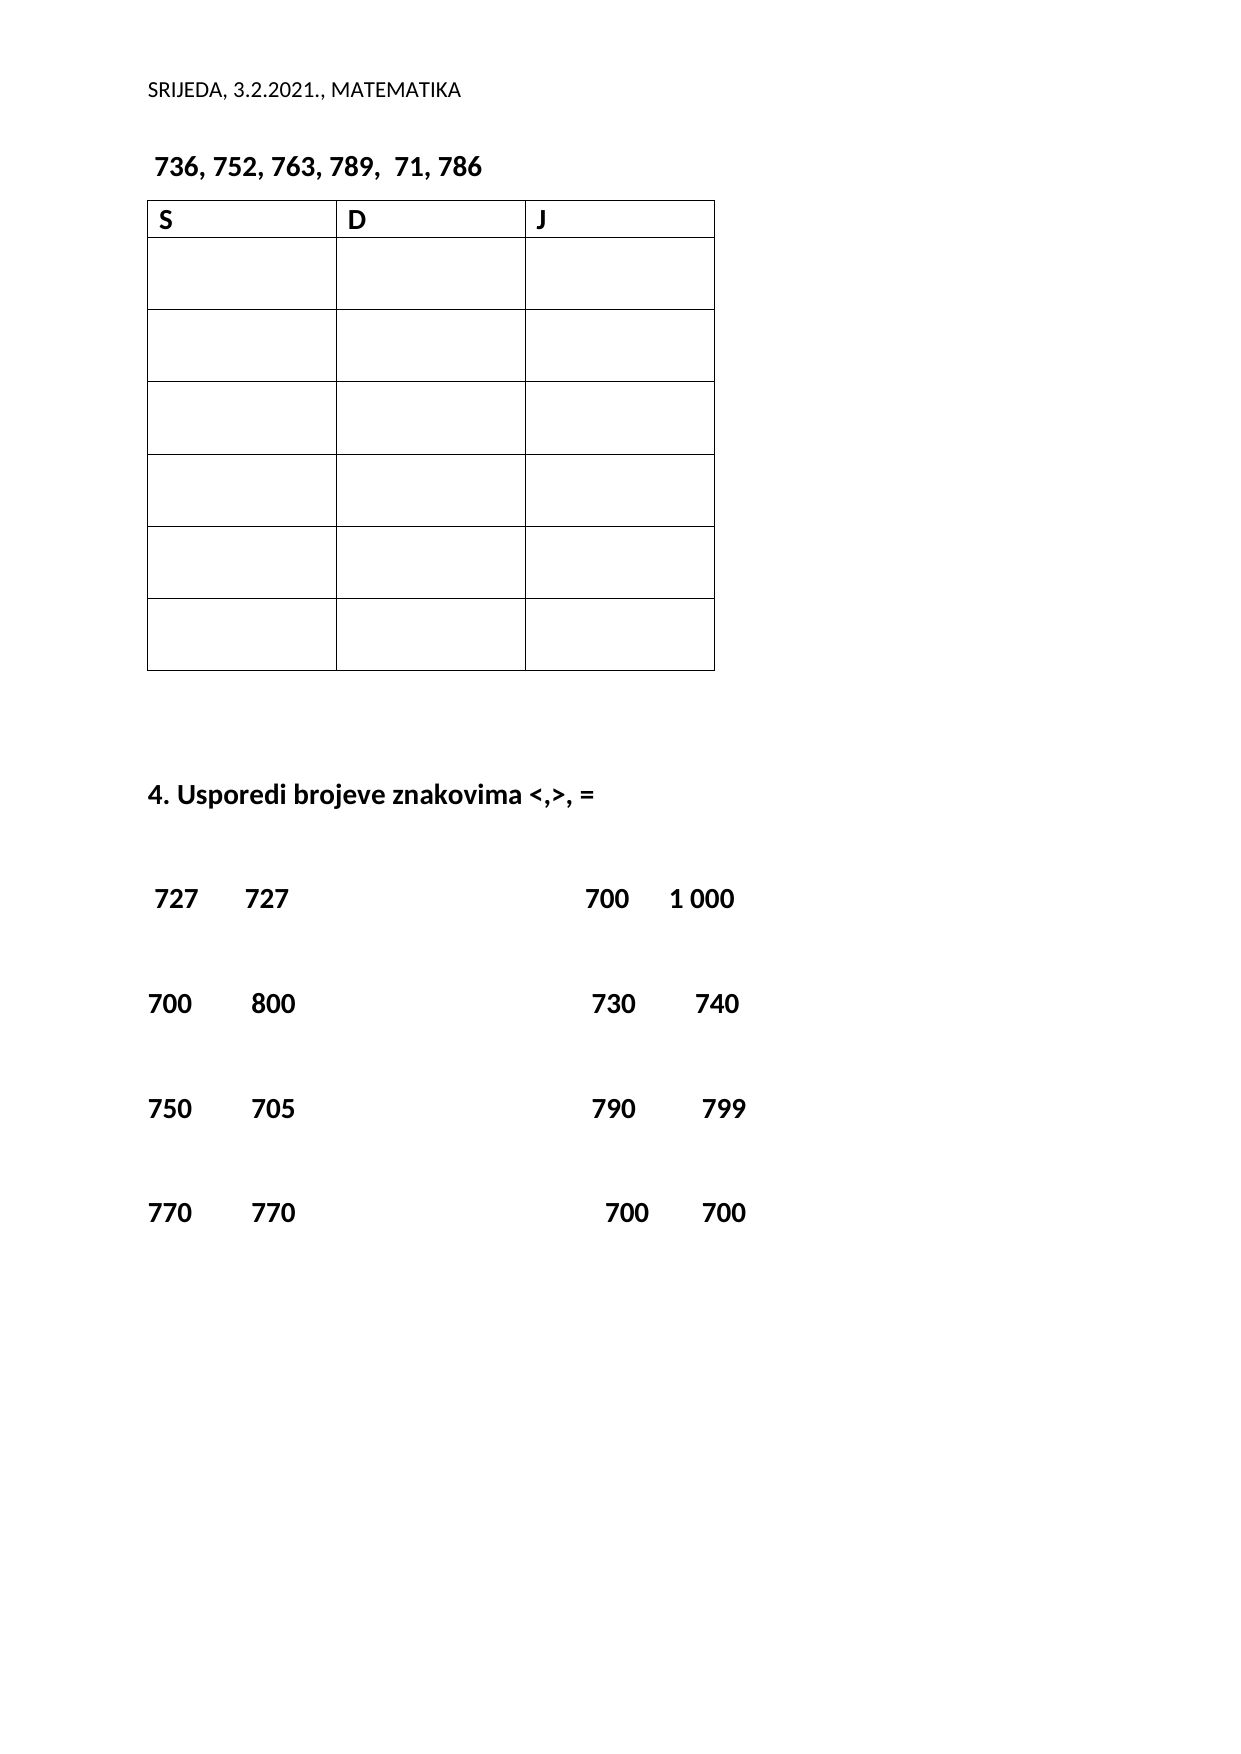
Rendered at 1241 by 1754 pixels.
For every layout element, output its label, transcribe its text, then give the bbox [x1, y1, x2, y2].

table_cell [337, 310, 525, 381]
text 4. Usporedi brojeve znakovima <,>, = [148, 776, 1093, 812]
table_header J [526, 201, 714, 237]
text 700 800 730 740 [148, 985, 1093, 1021]
table_cell [526, 599, 714, 670]
table_cell [526, 527, 714, 598]
table_cell [337, 599, 525, 670]
table_cell [148, 310, 336, 381]
table_cell [148, 238, 336, 309]
table_cell [526, 310, 714, 381]
text 750 705 790 799 [148, 1090, 1093, 1125]
table_cell [526, 382, 714, 453]
table_cell [526, 238, 714, 309]
text 770 770 700 700 [148, 1194, 1093, 1230]
table_cell [337, 382, 525, 453]
text 736, 752, 763, 789, 71, 786 [148, 148, 1093, 183]
table_header D [337, 201, 525, 237]
table_cell [337, 455, 525, 526]
table_cell [148, 527, 336, 598]
table_cell [526, 455, 714, 526]
table_cell [148, 382, 336, 453]
table_cell [148, 455, 336, 526]
table_cell [337, 527, 525, 598]
text 727 727 700 1 000 [148, 881, 1093, 916]
table_cell [148, 599, 336, 670]
table_cell [337, 238, 525, 309]
table_header S [148, 201, 336, 237]
